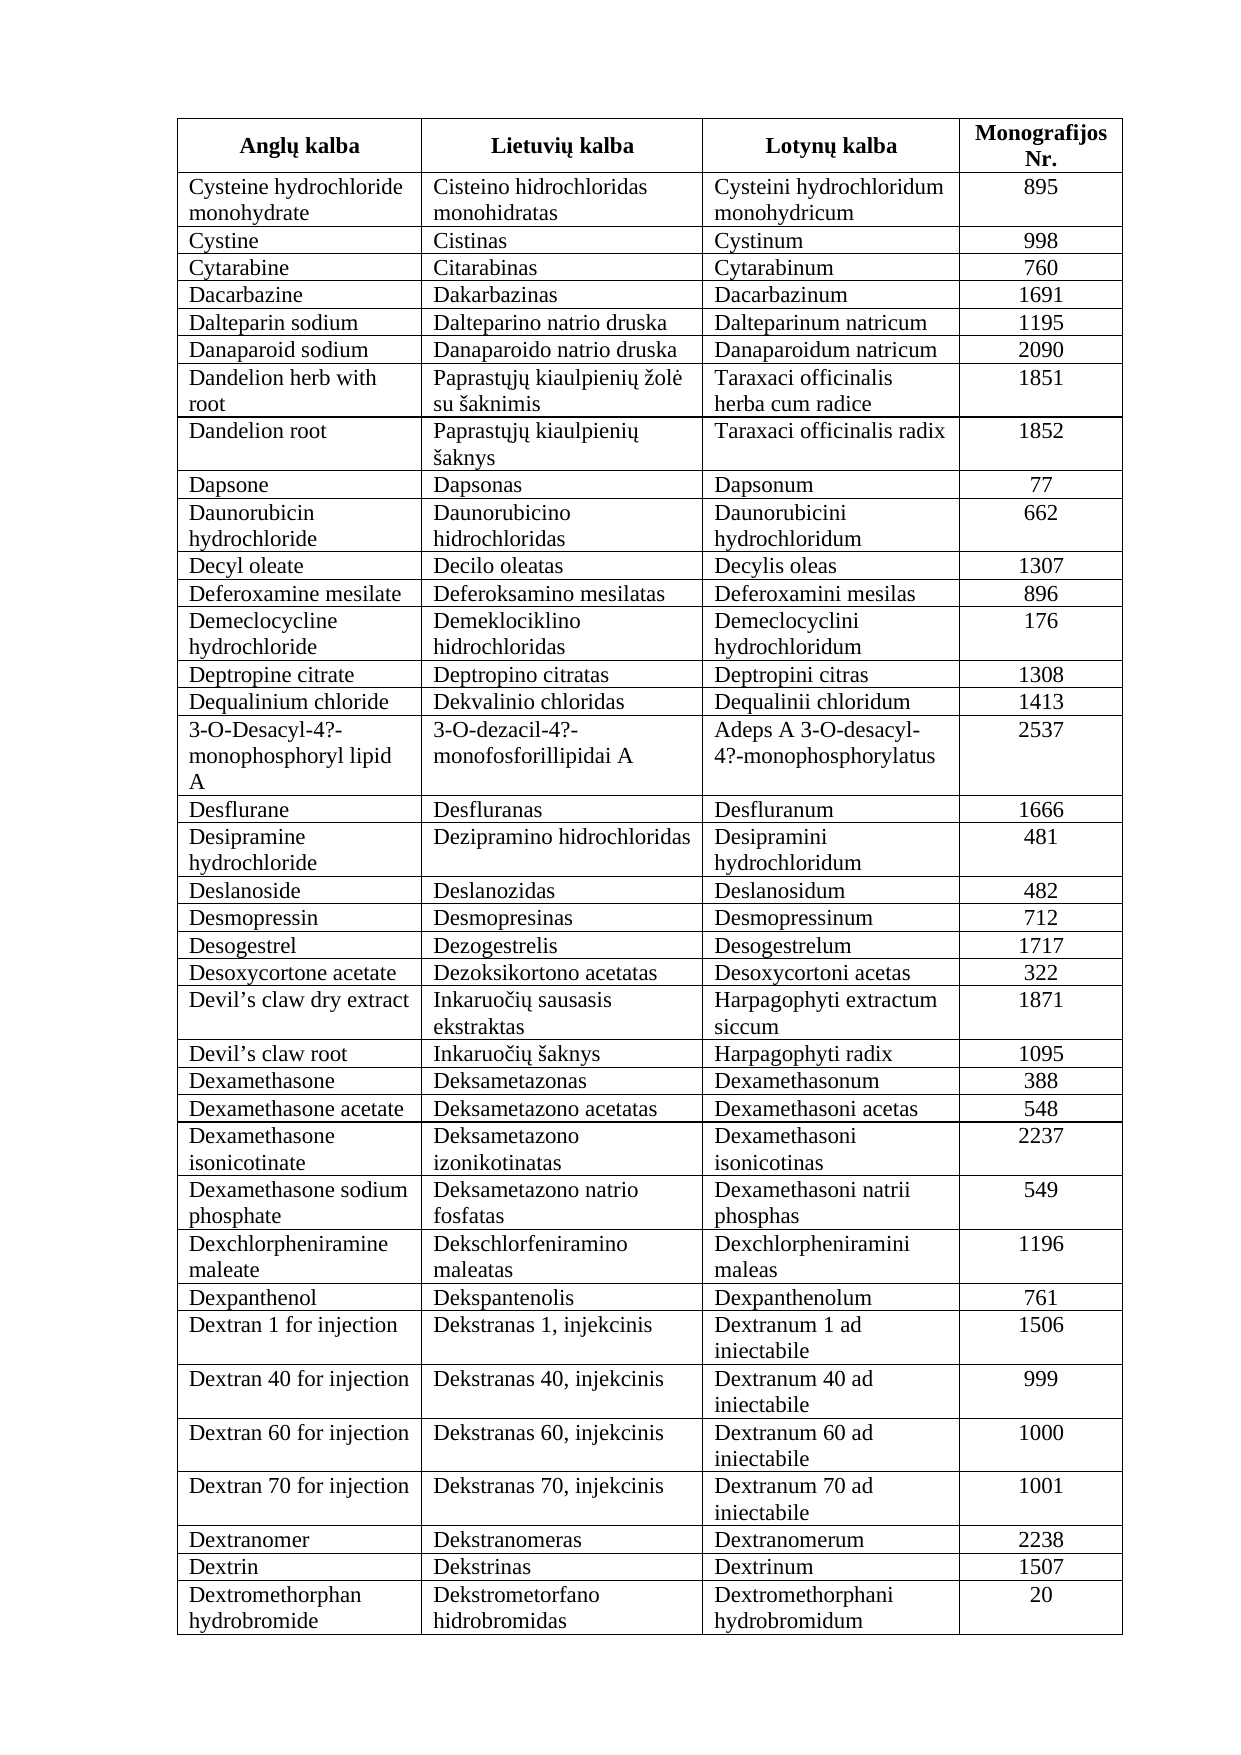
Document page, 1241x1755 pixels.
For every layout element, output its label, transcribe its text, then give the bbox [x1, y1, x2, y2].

table_cell Decyl oleate [178, 552, 421, 579]
table_cell Deptropino citratas [422, 661, 702, 687]
table_header Monografijos Nr. [960, 119, 1122, 172]
table_cell Dextran 40 for injection [178, 1365, 421, 1417]
table_cell 761 [960, 1284, 1122, 1310]
table_cell Desmopressin [178, 904, 421, 931]
table_cell Deksametazono acetatas [422, 1095, 702, 1121]
table_cell Cytarabine [178, 254, 421, 280]
table_cell Dextran 70 for injection [178, 1472, 421, 1525]
table_cell 760 [960, 254, 1122, 280]
table_cell Dequalinium chloride [178, 688, 421, 714]
table_cell Dacarbazinum [703, 281, 959, 308]
table_header Lotynų kalba [703, 119, 959, 172]
table_cell Danaparoidum natricum [703, 336, 959, 363]
table_cell 2090 [960, 336, 1122, 363]
table_cell Dextranum 1 ad iniectabile [703, 1311, 959, 1364]
table_cell Cytarabinum [703, 254, 959, 280]
table_cell Deptropine citrate [178, 661, 421, 687]
table_cell Danaparoid sodium [178, 336, 421, 363]
table_header Anglų kalba [178, 119, 421, 172]
table_cell 895 [960, 173, 1122, 226]
table_cell Dexamethasoni isonicotinas [703, 1123, 959, 1175]
table_cell 1666 [960, 796, 1122, 822]
table_cell Daunorubicini hydrochloridum [703, 499, 959, 551]
table_cell Dexchlorpheniramine maleate [178, 1230, 421, 1283]
table_cell Demeclocycline hydrochloride [178, 607, 421, 660]
table_cell Dekstrometorfano hidrobromidas [422, 1581, 702, 1633]
table_cell 1196 [960, 1230, 1122, 1283]
table_cell Inkaruočių sausasis ekstraktas [422, 986, 702, 1039]
table_cell Dekvalinio chloridas [422, 688, 702, 714]
table_cell Dexamethasoni natrii phosphas [703, 1176, 959, 1229]
table_cell Danaparoido natrio druska [422, 336, 702, 363]
table_cell Paprastųjų kiaulpienių žolė su šaknimis [422, 364, 702, 416]
table_cell Decylis oleas [703, 552, 959, 579]
table_cell Desmopresinas [422, 904, 702, 931]
table_cell 20 [960, 1581, 1122, 1633]
table_cell Dapsonas [422, 471, 702, 497]
table_cell 1506 [960, 1311, 1122, 1364]
table_cell Dextran 60 for injection [178, 1419, 421, 1471]
table_cell Demeclocyclini hydrochloridum [703, 607, 959, 660]
table_cell Dextrinum [703, 1554, 959, 1580]
table_cell 548 [960, 1095, 1122, 1121]
table_cell Deptropini citras [703, 661, 959, 687]
table_cell Deksametazonas [422, 1068, 702, 1094]
table_cell 482 [960, 877, 1122, 903]
table_cell Dekstranas 1, injekcinis [422, 1311, 702, 1364]
table_cell Dalteparin sodium [178, 309, 421, 335]
table_cell Deslanosidum [703, 877, 959, 903]
table_cell 1852 [960, 418, 1122, 470]
table_cell 712 [960, 904, 1122, 931]
table_cell Dexamethasone isonicotinate [178, 1123, 421, 1175]
table_cell Dexamethasoni acetas [703, 1095, 959, 1121]
table_cell 2238 [960, 1526, 1122, 1552]
table_cell Desogestrelum [703, 932, 959, 958]
table_cell Desipramine hydrochloride [178, 823, 421, 876]
table_cell Demeklociklino hidrochloridas [422, 607, 702, 660]
table_cell 1000 [960, 1419, 1122, 1471]
table_cell 3-O-Desacyl-4?-monophosphoryl lipid A [178, 716, 421, 795]
table_cell Taraxaci officinalis herba cum radice [703, 364, 959, 416]
table_cell Dapsone [178, 471, 421, 497]
table_cell Desoxycortoni acetas [703, 959, 959, 985]
table_cell 549 [960, 1176, 1122, 1229]
table_cell Cystinum [703, 227, 959, 253]
table_cell Deferoksamino mesilatas [422, 580, 702, 606]
table_cell 77 [960, 471, 1122, 497]
table_cell Dextran 1 for injection [178, 1311, 421, 1364]
table_cell 1001 [960, 1472, 1122, 1525]
table_cell Dexamethasone [178, 1068, 421, 1094]
table_header Lietuvių kalba [422, 119, 702, 172]
table_cell Dezogestrelis [422, 932, 702, 958]
table_cell Dexpanthenolum [703, 1284, 959, 1310]
table_cell Dezoksikortono acetatas [422, 959, 702, 985]
table_cell Deslanozidas [422, 877, 702, 903]
table_cell Dextranum 40 ad iniectabile [703, 1365, 959, 1417]
table_cell Dextranomer [178, 1526, 421, 1552]
table_cell Dacarbazine [178, 281, 421, 308]
table_cell Deksametazono izonikotinatas [422, 1123, 702, 1175]
table_cell Dexpanthenol [178, 1284, 421, 1310]
table_cell 1717 [960, 932, 1122, 958]
table_cell 2537 [960, 716, 1122, 795]
table_cell 1691 [960, 281, 1122, 308]
table_cell Dexchlorpheniramini maleas [703, 1230, 959, 1283]
table_cell 1307 [960, 552, 1122, 579]
table_cell Taraxaci officinalis radix [703, 418, 959, 470]
table_cell Cisteino hidrochloridas monohidratas [422, 173, 702, 226]
table_cell Desoxycortone acetate [178, 959, 421, 985]
table_cell Deferoxamine mesilate [178, 580, 421, 606]
table_cell Dekstranas 60, injekcinis [422, 1419, 702, 1471]
table_cell Daunorubicino hidrochloridas [422, 499, 702, 551]
table_cell Dekschlorfeniramino maleatas [422, 1230, 702, 1283]
table_cell 322 [960, 959, 1122, 985]
table_cell Harpagophyti extractum siccum [703, 986, 959, 1039]
table_cell 1308 [960, 661, 1122, 687]
table_cell 3-O-dezacil-4?-monofosforillipidai A [422, 716, 702, 795]
table_cell Cystine [178, 227, 421, 253]
table_cell Citarabinas [422, 254, 702, 280]
table_cell Dextranomerum [703, 1526, 959, 1552]
table_cell Dekstranomeras [422, 1526, 702, 1552]
table_cell Desmopressinum [703, 904, 959, 931]
table_cell 998 [960, 227, 1122, 253]
table_cell Dezipramino hidrochloridas [422, 823, 702, 876]
table_cell 481 [960, 823, 1122, 876]
table_cell 1413 [960, 688, 1122, 714]
table_cell Dapsonum [703, 471, 959, 497]
table_cell Dalteparino natrio druska [422, 309, 702, 335]
table_cell 1195 [960, 309, 1122, 335]
table_cell Dequalinii chloridum [703, 688, 959, 714]
table_cell Desfluranas [422, 796, 702, 822]
table_cell 176 [960, 607, 1122, 660]
table_cell Dalteparinum natricum [703, 309, 959, 335]
table_cell Dexamethasone acetate [178, 1095, 421, 1121]
table_cell Dextromethorphan hydrobromide [178, 1581, 421, 1633]
table_cell Dextrin [178, 1554, 421, 1580]
table_cell Dekstranas 40, injekcinis [422, 1365, 702, 1417]
table_cell Daunorubicin hydrochloride [178, 499, 421, 551]
table_cell Adeps A 3-O-desacyl-4?-monophosphorylatus [703, 716, 959, 795]
table_cell 1851 [960, 364, 1122, 416]
table_cell Dandelion herb with root [178, 364, 421, 416]
table_cell 999 [960, 1365, 1122, 1417]
table_cell Desogestrel [178, 932, 421, 958]
table_cell Dekstrinas [422, 1554, 702, 1580]
table_cell Cysteine hydrochloride monohydrate [178, 173, 421, 226]
table_cell Inkaruočių šaknys [422, 1040, 702, 1067]
table_cell Harpagophyti radix [703, 1040, 959, 1067]
table_cell Deferoxamini mesilas [703, 580, 959, 606]
table_cell 2237 [960, 1123, 1122, 1175]
table_cell Devil’s claw root [178, 1040, 421, 1067]
table_cell 1871 [960, 986, 1122, 1039]
table_cell Dexamethasone sodium phosphate [178, 1176, 421, 1229]
table_cell Cistinas [422, 227, 702, 253]
table_cell Dakarbazinas [422, 281, 702, 308]
table_cell Desflurane [178, 796, 421, 822]
table_cell Cysteini hydrochloridum monohydricum [703, 173, 959, 226]
table_cell Dandelion root [178, 418, 421, 470]
table_cell Devil’s claw dry extract [178, 986, 421, 1039]
table_cell Paprastųjų kiaulpienių šaknys [422, 418, 702, 470]
table_cell Desipramini hydrochloridum [703, 823, 959, 876]
table_cell Dekstranas 70, injekcinis [422, 1472, 702, 1525]
table_cell Dexamethasonum [703, 1068, 959, 1094]
table_cell 1095 [960, 1040, 1122, 1067]
table_cell Decilo oleatas [422, 552, 702, 579]
table_cell 1507 [960, 1554, 1122, 1580]
table_cell 896 [960, 580, 1122, 606]
table_cell Desfluranum [703, 796, 959, 822]
table_cell 388 [960, 1068, 1122, 1094]
table_cell Dextranum 70 ad iniectabile [703, 1472, 959, 1525]
table_cell Dextranum 60 ad iniectabile [703, 1419, 959, 1471]
table_cell Dekspantenolis [422, 1284, 702, 1310]
table_cell Deslanoside [178, 877, 421, 903]
table_cell Deksametazono natrio fosfatas [422, 1176, 702, 1229]
table_cell 662 [960, 499, 1122, 551]
table_cell Dextromethorphani hydrobromidum [703, 1581, 959, 1633]
